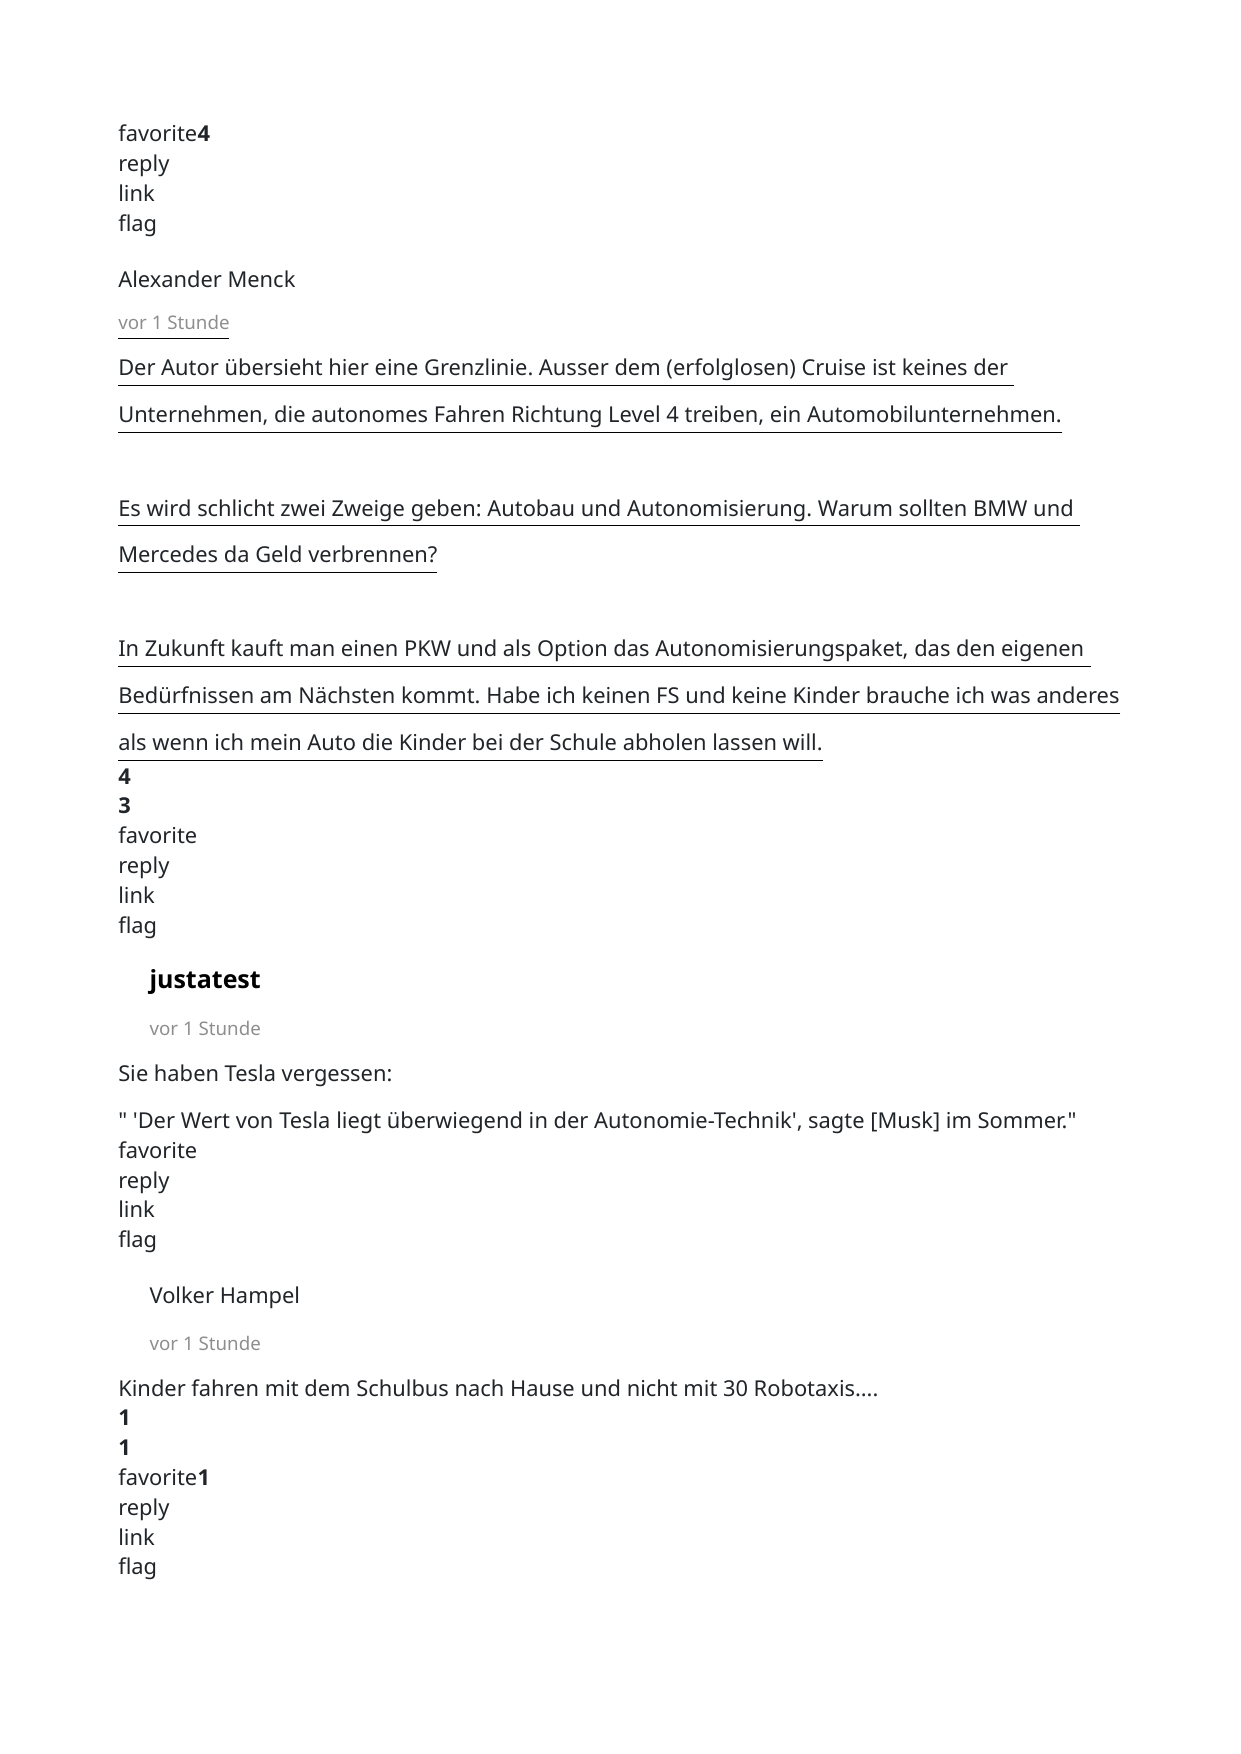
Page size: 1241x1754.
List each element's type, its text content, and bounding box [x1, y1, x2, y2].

text flag [118, 910, 1122, 939]
text reply [118, 1164, 1122, 1194]
text Der Autor übersieht hier eine Grenzlinie. Ausser dem (erfolglosen) Cruise ist keines der Unternehmen, die autonomes Fahren Richtung Level 4 treiben, ein Automobilunternehmen. Es wird schlicht zwei Zweige geben: Autobau und Autonomisierung. Warum sollten BMW und Mercedes da Geld verbrennen? In Zukunft kauft man einen PKW und als Option das Autonomisierungspaket, das den eigenen Bedürfnissen am Nächsten kommt. Habe ich keinen FS und keine Kinder brauche ich was anderes als wenn ich mein Auto die Kinder bei der Schule abholen lassen will. [118, 339, 1122, 761]
text 4 [118, 761, 1122, 791]
text favorite4 [118, 118, 1122, 148]
text Kinder fahren mit dem Schulbus nach Hause und nicht mit 30 Robotaxis.... [118, 1356, 1122, 1402]
text Sie haben Tesla vergessen: " 'Der Wert von Tesla liegt überwiegend in der Autonomie-Technik', sagte [Musk] im Sommer." [118, 1041, 1122, 1135]
text link [118, 178, 1122, 207]
text 1 [118, 1402, 1122, 1432]
text vor 1 Stunde [149, 1326, 1122, 1356]
text favorite [118, 820, 1122, 850]
text favorite [118, 1135, 1122, 1164]
text Alexander Menck [118, 253, 1114, 293]
text favorite1 [118, 1462, 1122, 1492]
text link [118, 880, 1122, 910]
text link [118, 1194, 1122, 1224]
text vor 1 Stunde [149, 1011, 1122, 1041]
text vor 1 Stunde [118, 309, 1122, 339]
text Volker Hampel [149, 1269, 1114, 1310]
text reply [118, 148, 1122, 178]
text flag [118, 1551, 1122, 1581]
text flag [118, 207, 1122, 237]
text reply [118, 850, 1122, 880]
text reply [118, 1492, 1122, 1522]
text 3 [118, 791, 1122, 820]
text link [118, 1522, 1122, 1551]
text flag [118, 1224, 1122, 1254]
text 1 [118, 1432, 1122, 1462]
text justatest [149, 955, 1114, 996]
